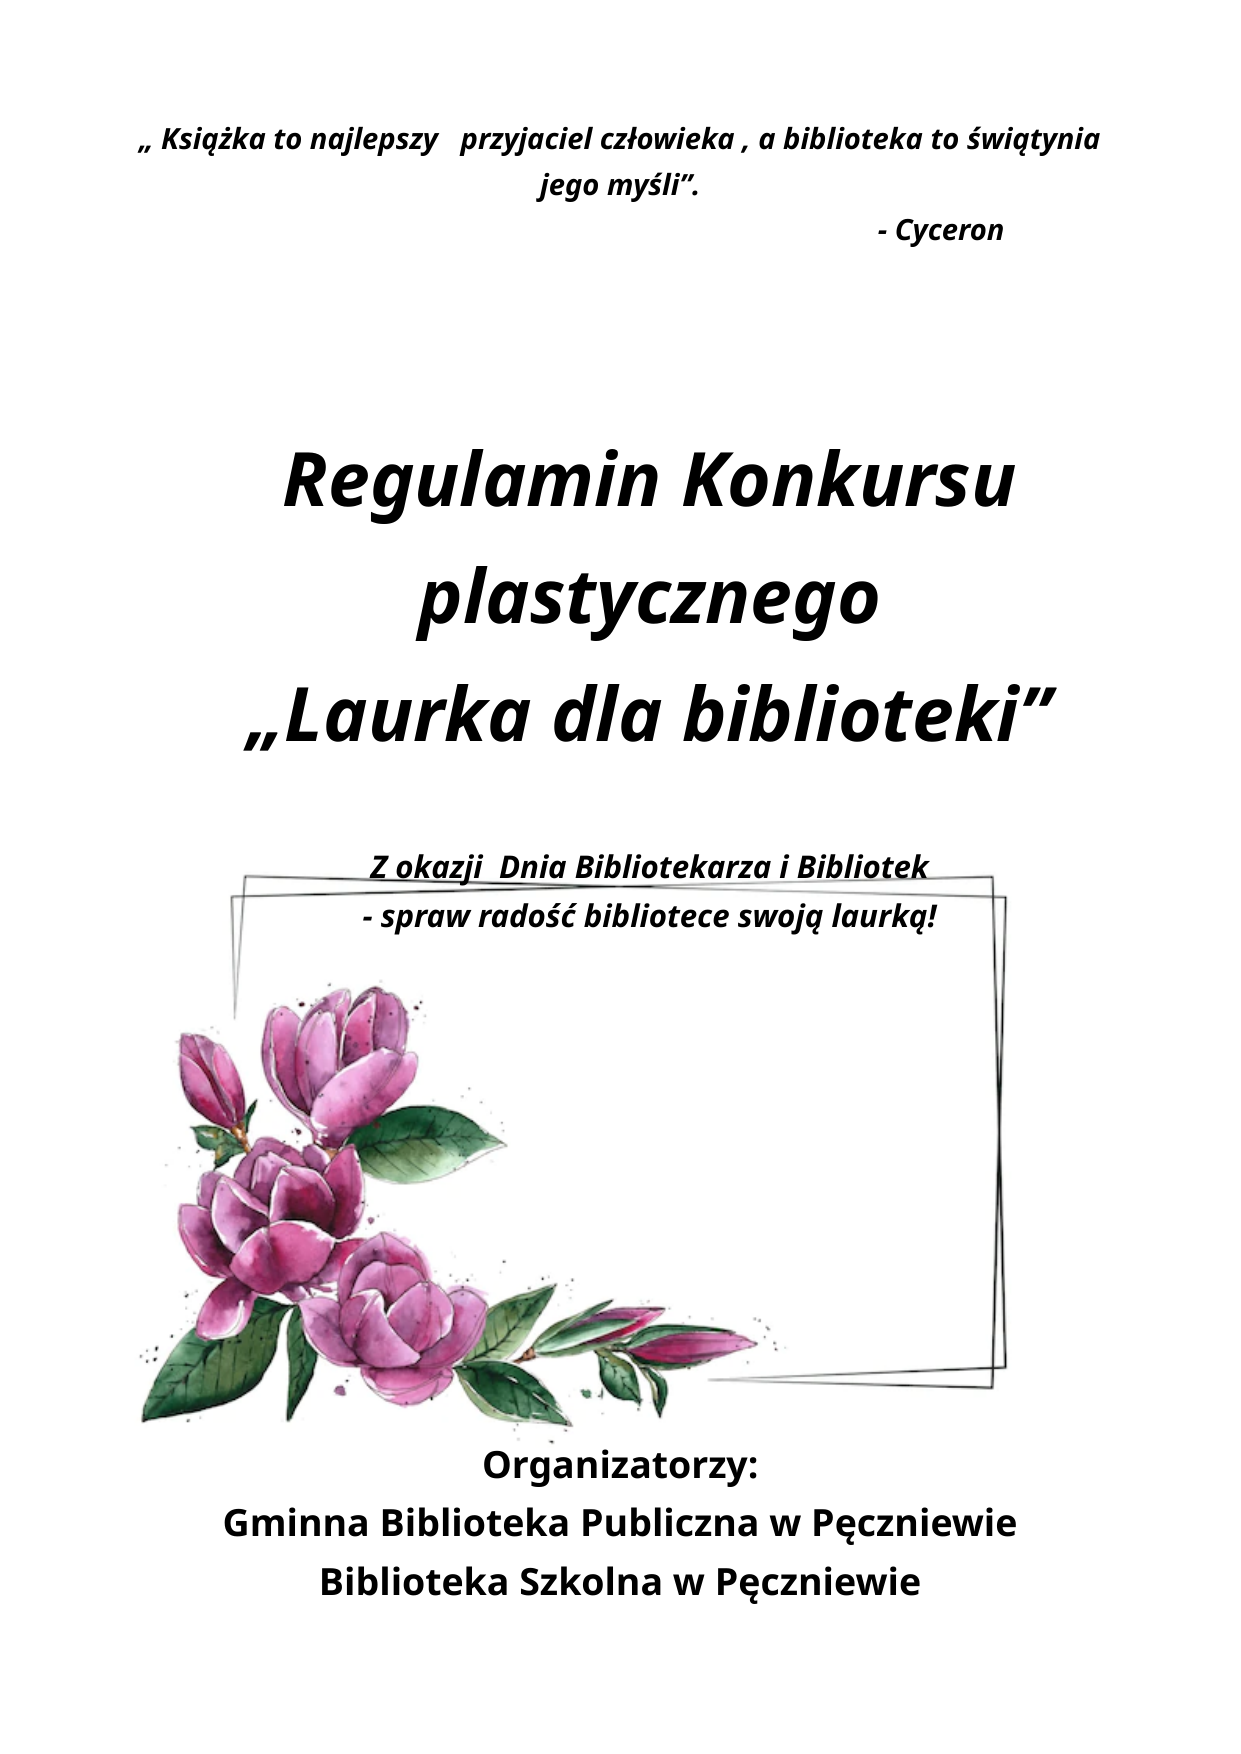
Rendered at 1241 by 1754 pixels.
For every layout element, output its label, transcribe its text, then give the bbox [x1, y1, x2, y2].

text Organizatorzy: [118, 1438, 1122, 1489]
text Z okazji Dnia Bibliotekarza i Bibliotek [1077, 845, 1181, 887]
picture [490, 1456, 504, 1474]
picture [583, 1462, 590, 1474]
picture [535, 1462, 544, 1474]
picture [675, 1462, 684, 1474]
text Regulamin Konkursu plastycznego [118, 426, 1181, 646]
text „Laurka dla biblioteki’’ [118, 661, 1181, 763]
text - spraw radość bibliotece swoją laurką! [1077, 894, 1181, 936]
picture [98, 822, 1077, 1474]
text Gminna Biblioteka Publiczna w Pęczniewie [118, 1497, 1122, 1548]
text Biblioteka Szkolna w Pęczniewie [118, 1555, 1122, 1606]
text „ Książka to najlepszy przyjaciel człowieka , a biblioteka to świątynia jego myśli”. [118, 118, 1122, 203]
text - Cyceron [118, 209, 1122, 249]
